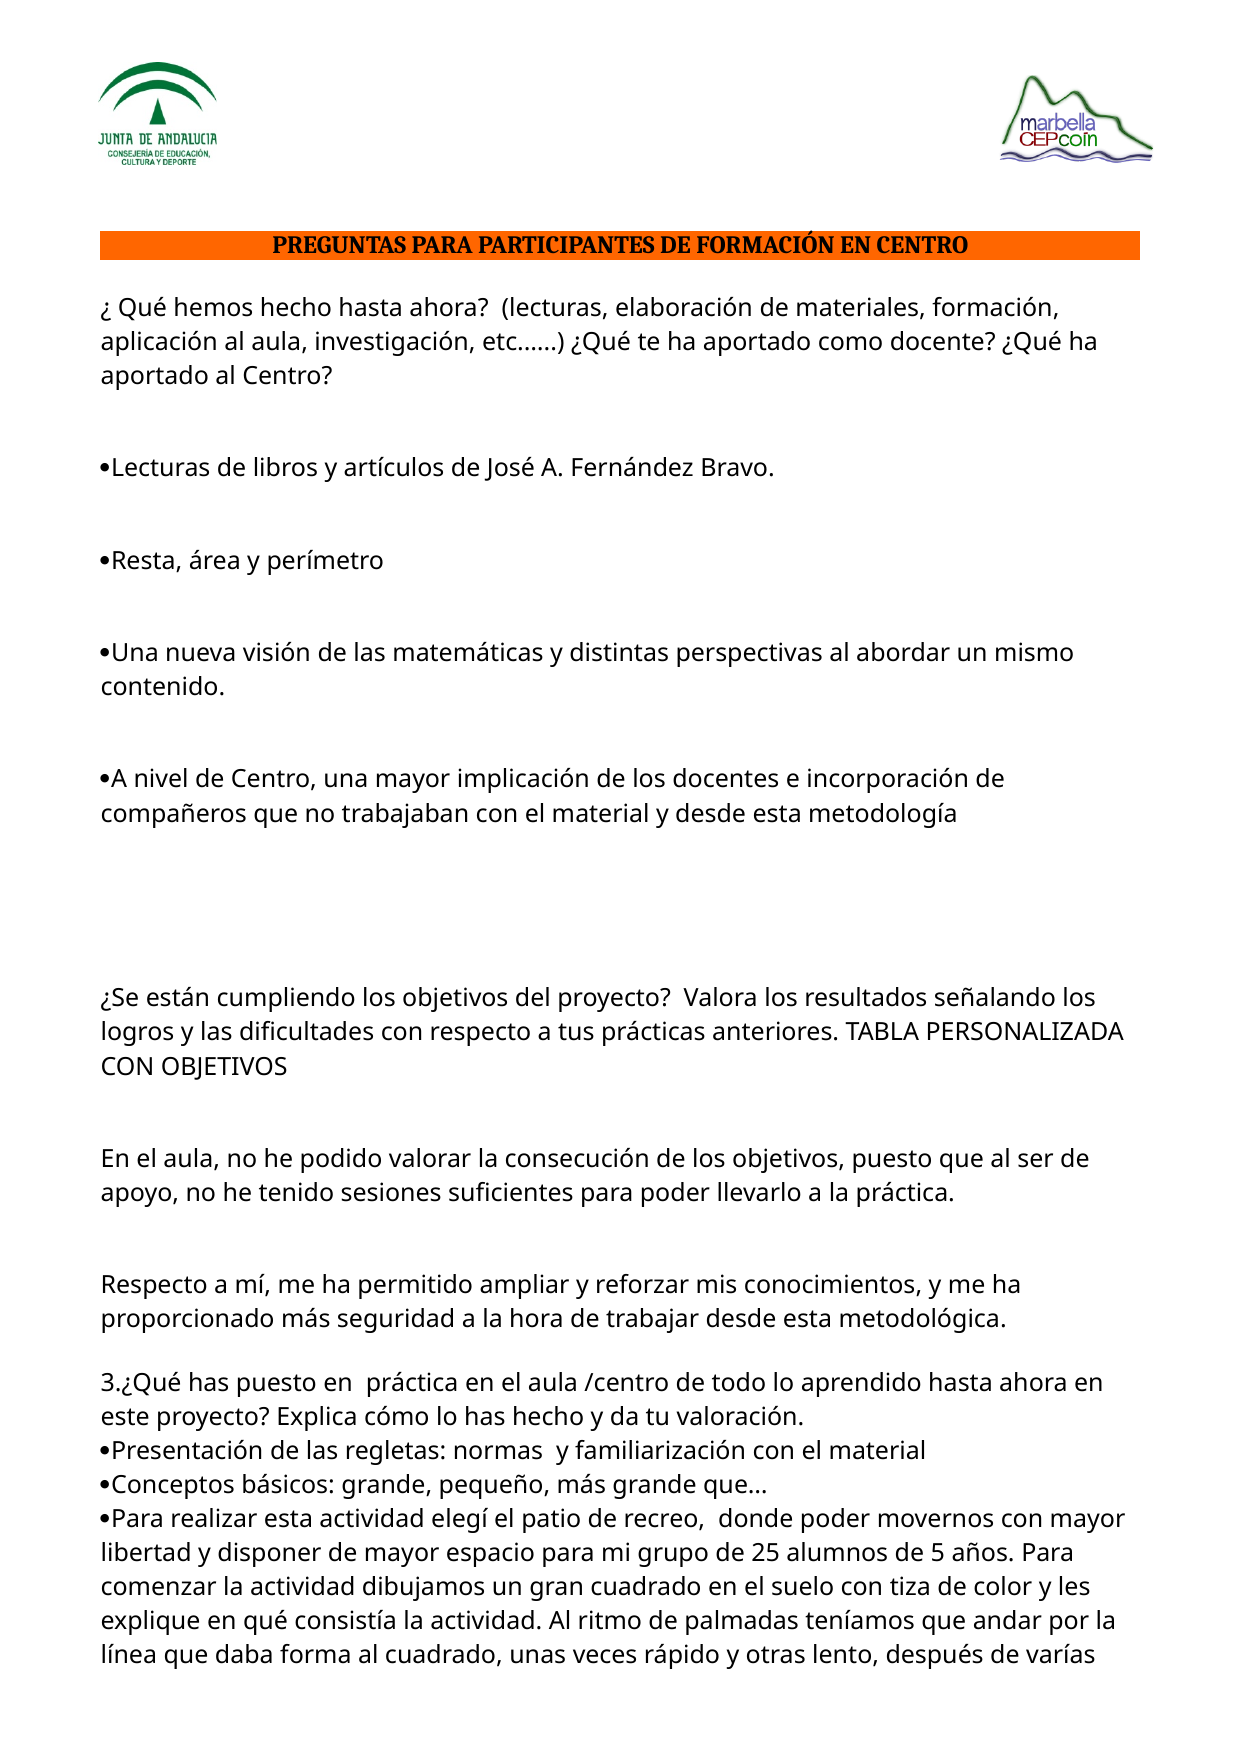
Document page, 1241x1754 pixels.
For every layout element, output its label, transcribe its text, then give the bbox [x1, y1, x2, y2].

list Resta, área y perímetro [100, 542, 1140, 576]
text En el aula, no he podido valorar la consecución de los objetivos, puesto que al ser de apoyo, no he tenido sesiones suficientes para poder llevarlo a la práctica. [100, 1141, 1140, 1209]
list ¿Qué has puesto en práctica en el aula /centro de todo lo aprendido hasta ahora en este proyecto? Explica cómo lo has hecho y da tu valoración. [100, 1364, 1140, 1432]
list Para realizar esta actividad elegí el patio de recreo, donde poder movernos con mayor libertad y disponer de mayor espacio para mi grupo de 25 alumnos de 5 años. Para comenzar la actividad dibujamos un gran cuadrado en el suelo con tiza de color y les explique en qué consistía la actividad. Al ritmo de palmadas teníamos que andar por la línea que daba forma al cuadrado, unas veces rápido y otras lento, después de varías [100, 1501, 1140, 1671]
text ¿Se están cumpliendo los objetivos del proyecto? Valora los resultados señalando los logros y las dificultades con respecto a tus prácticas anteriores. TABLA PERSONALIZADA CON OBJETIVOS [100, 980, 1140, 1082]
list Lecturas de libros y artículos de José A. Fernández Bravo. [100, 450, 1140, 484]
text Respecto a mí, me ha permitido ampliar y reforzar mis conocimientos, y me ha proporcionado más seguridad a la hora de trabajar desde esta metodológica. [100, 1267, 1140, 1335]
list Presentación de las regletas: normas y familiarización con el material [100, 1432, 1140, 1466]
list Una nueva visión de las matemáticas y distintas perspectivas al abordar un mismo contenido. [100, 635, 1140, 703]
text ¿ Qué hemos hecho hasta ahora? (lecturas, elaboración de materiales, formación, aplicación al aula, investigación, etc.…..) ¿Qué te ha aportado como docente? ¿Qué ha aportado al Centro? [100, 289, 1140, 392]
list A nivel de Centro, una mayor implicación de los docentes e incorporación de compañeros que no trabajaban con el material y desde esta metodología [100, 761, 1140, 829]
list Conceptos básicos: grande, pequeño, más grande que… [100, 1466, 1140, 1501]
text PREGUNTAS PARA PARTICIPANTES DE FORMACIÓN EN CENTRO [100, 231, 1140, 260]
